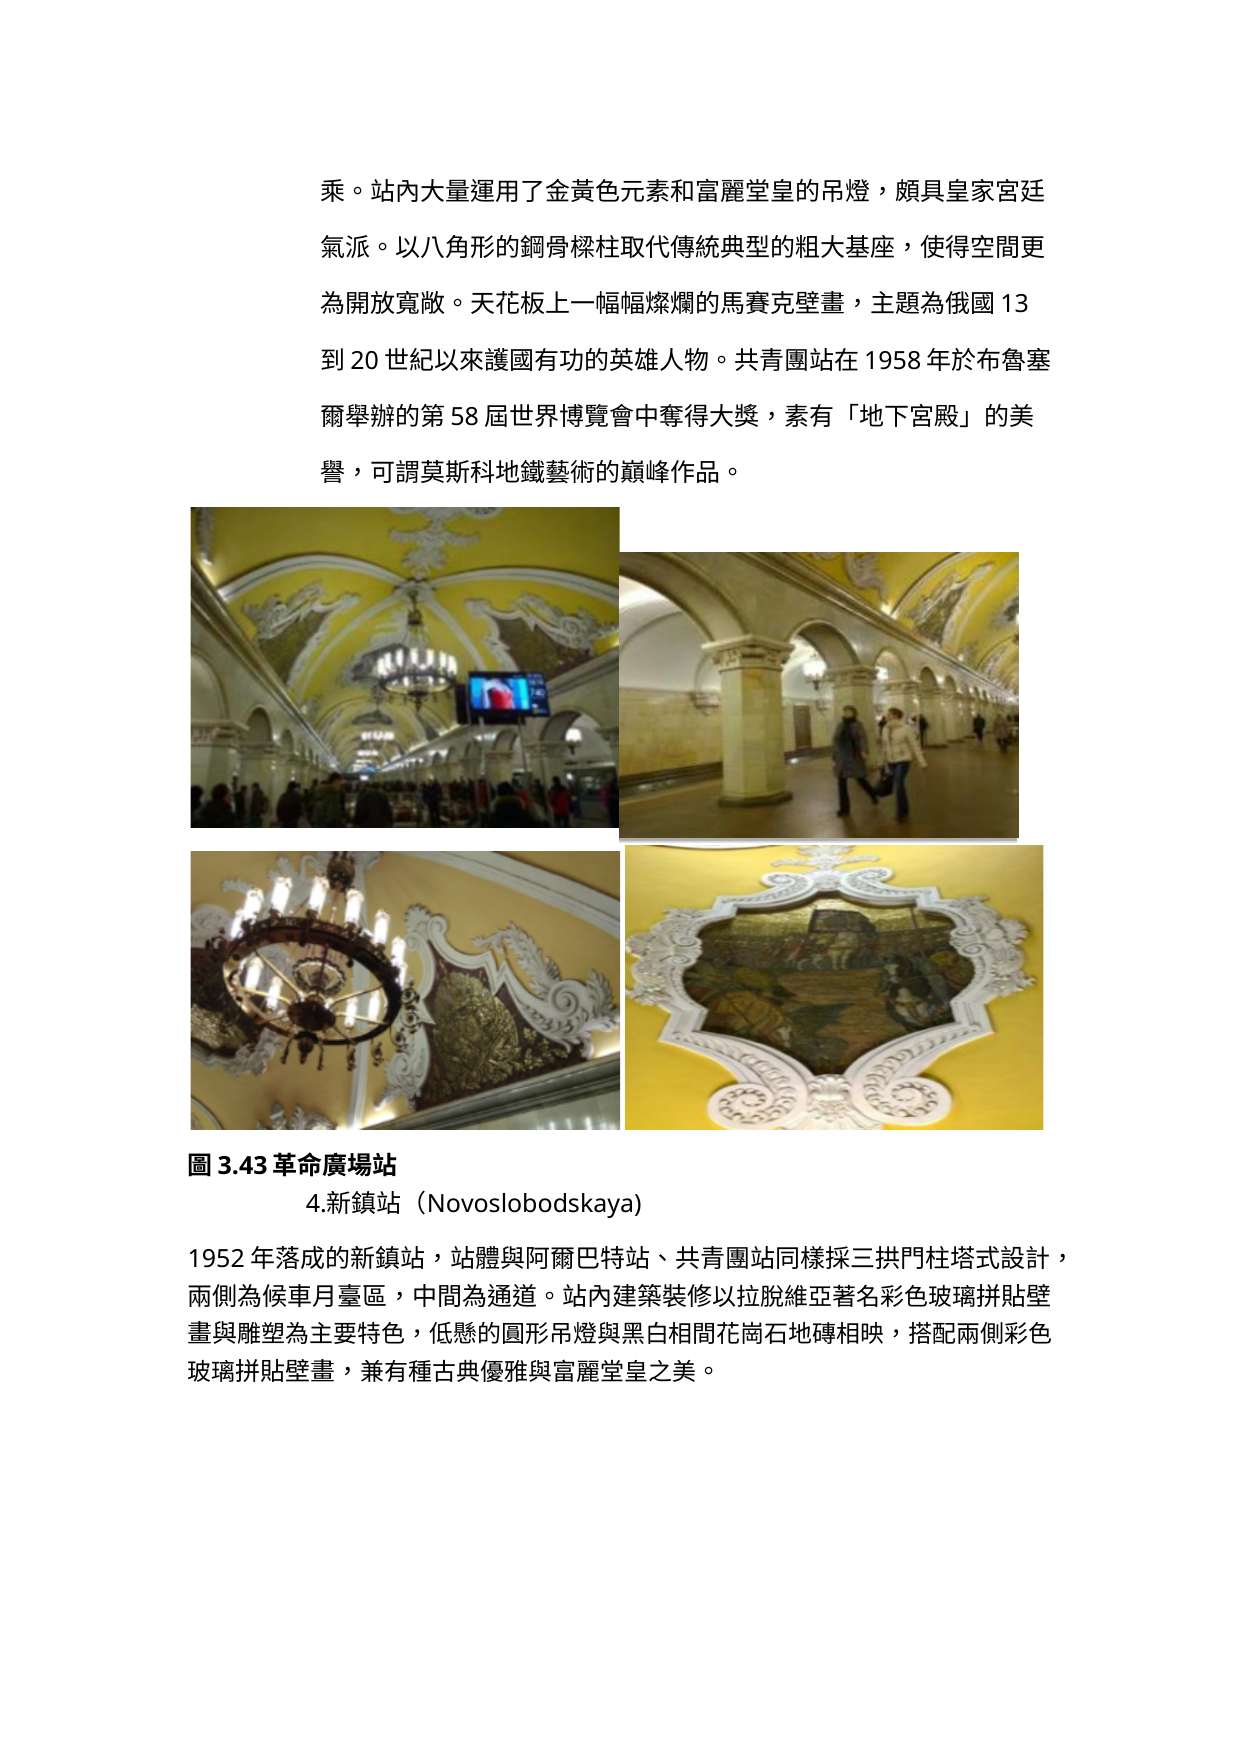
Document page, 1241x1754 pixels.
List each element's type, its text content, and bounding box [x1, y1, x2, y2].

text 乘。站內大量運用了金黃色元素和富麗堂皇的吊燈，頗具皇家宮廷氣派。以八角形的鋼骨樑柱取代傳統典型的粗大基座，使得空間更為開放寬敞。天花板上一幅幅燦爛的馬賽克壁畫，主題為俄國13到20世紀以來護國有功的英雄人物。共青團站在1958年於布魯塞爾舉辦的第58屆世界博覽會中奪得大獎，素有「地下宮殿」的美譽，可謂莫斯科地鐵藝術的巔峰作品。 [320, 164, 1053, 483]
picture [625, 845, 1044, 1130]
text 4.新鎮站（Novoslobodskaya) [306, 1176, 1053, 1214]
text 圖3.43革命廣場站 [187, 1139, 1053, 1176]
picture [190, 507, 1019, 838]
picture [190, 851, 621, 1130]
text 1952年落成的新鎮站，站體與阿爾巴特站、共青團站同樣採三拱門柱塔式設計，兩側為候車月臺區，中間為通道。站內建築裝修以拉脫維亞著名彩色玻璃拼貼壁畫與雕塑為主要特色，低懸的圓形吊燈與黑白相間花崗石地磚相映，搭配兩側彩色玻璃拼貼壁畫，兼有種古典優雅與富麗堂皇之美。 [187, 1232, 1053, 1382]
